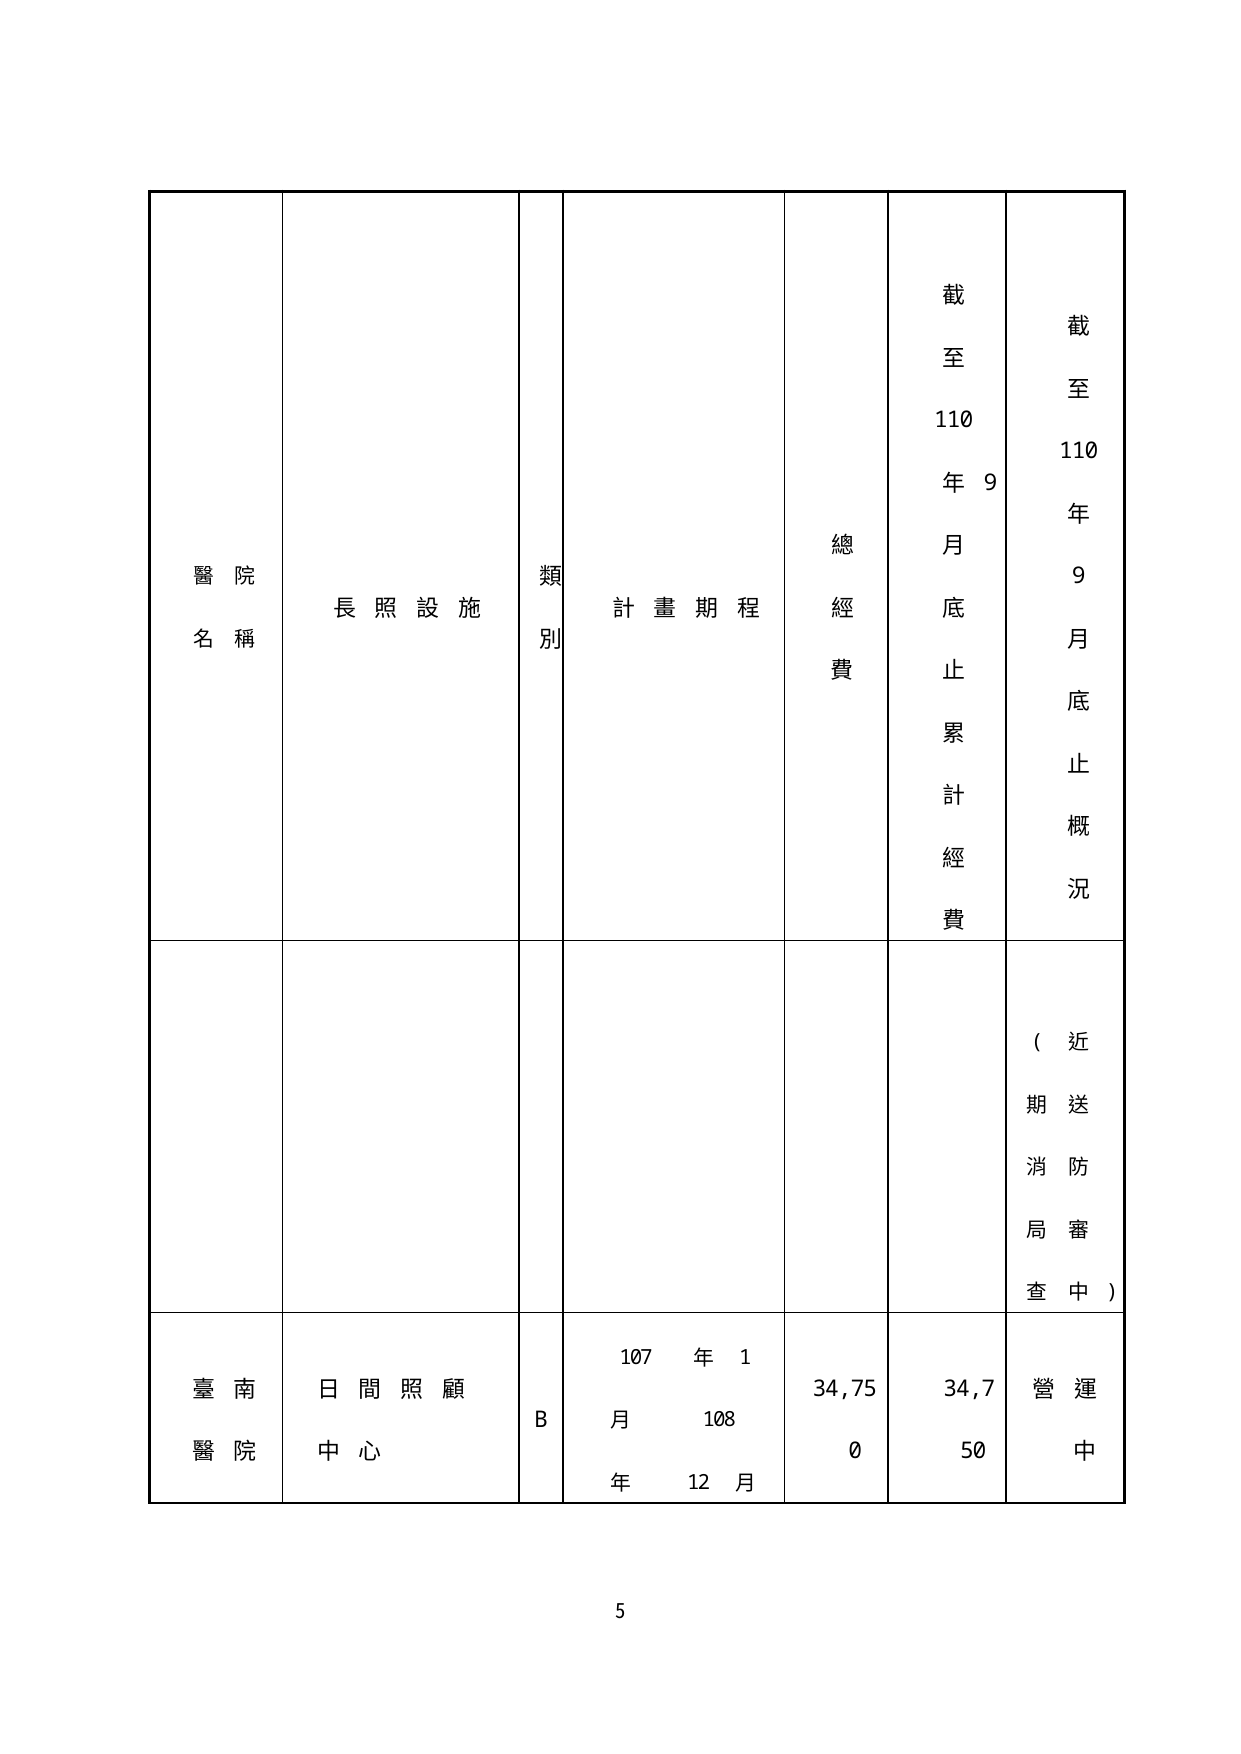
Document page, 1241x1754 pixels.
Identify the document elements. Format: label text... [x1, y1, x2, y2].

table_cell 營運中 [1007, 1313, 1123, 1502]
table_cell 107 年1月 108 年 12 月 [564, 1313, 784, 1502]
table_header 總經費 [785, 193, 887, 939]
table_header 醫院名稱 [151, 193, 282, 939]
table_cell 日間照顧中心 [283, 1313, 518, 1502]
table_cell [520, 941, 562, 1311]
table_cell [785, 941, 887, 1311]
table_cell [889, 941, 1005, 1311]
table_cell B [520, 1313, 562, 1502]
table_header 截至110年9月底止累計經費 [889, 193, 1005, 939]
table_header 計畫期程 [564, 193, 784, 939]
table_cell 臺南醫院 [151, 1313, 282, 1502]
table_header 長照設施 [283, 193, 518, 939]
table_cell [283, 941, 518, 1311]
table_cell (近期送消防局審查中) [1007, 941, 1123, 1311]
table_cell 34,750 [889, 1313, 1005, 1502]
table_cell [564, 941, 784, 1311]
table_cell 34,750 [785, 1313, 887, 1502]
table_header 截至110年9月底止概況 [1007, 193, 1123, 939]
table_cell [151, 941, 282, 1311]
table_header 類別 [520, 193, 562, 939]
